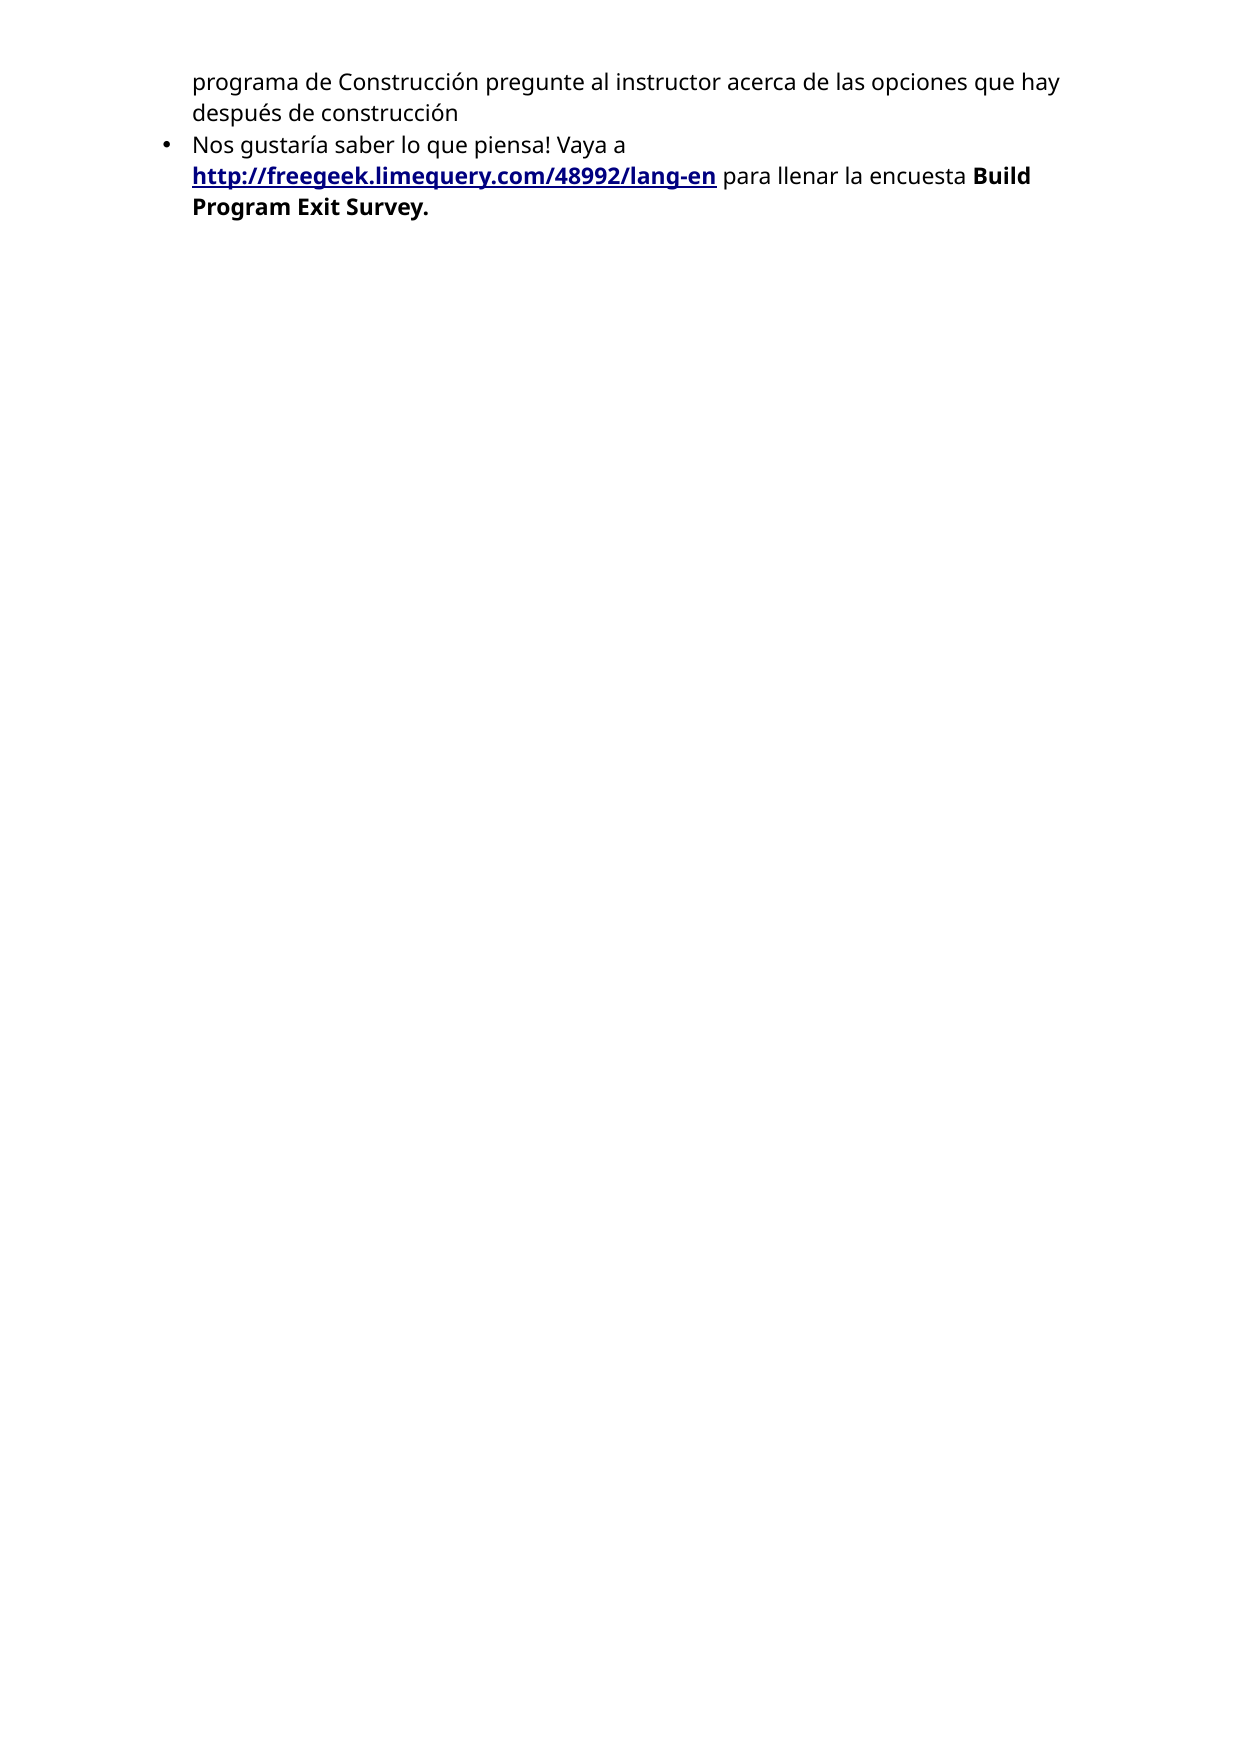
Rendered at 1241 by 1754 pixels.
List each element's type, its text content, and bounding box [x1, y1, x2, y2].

list Nos gustaría saber lo que piensa! Vaya a http://freegeek.limequery.com/48992/lang-en para llenar la encuesta Build Program Exit Survey. [162, 129, 1122, 222]
list programa de Construcción pregunte al instructor acerca de las opciones que hay después de construcción [162, 66, 1122, 129]
